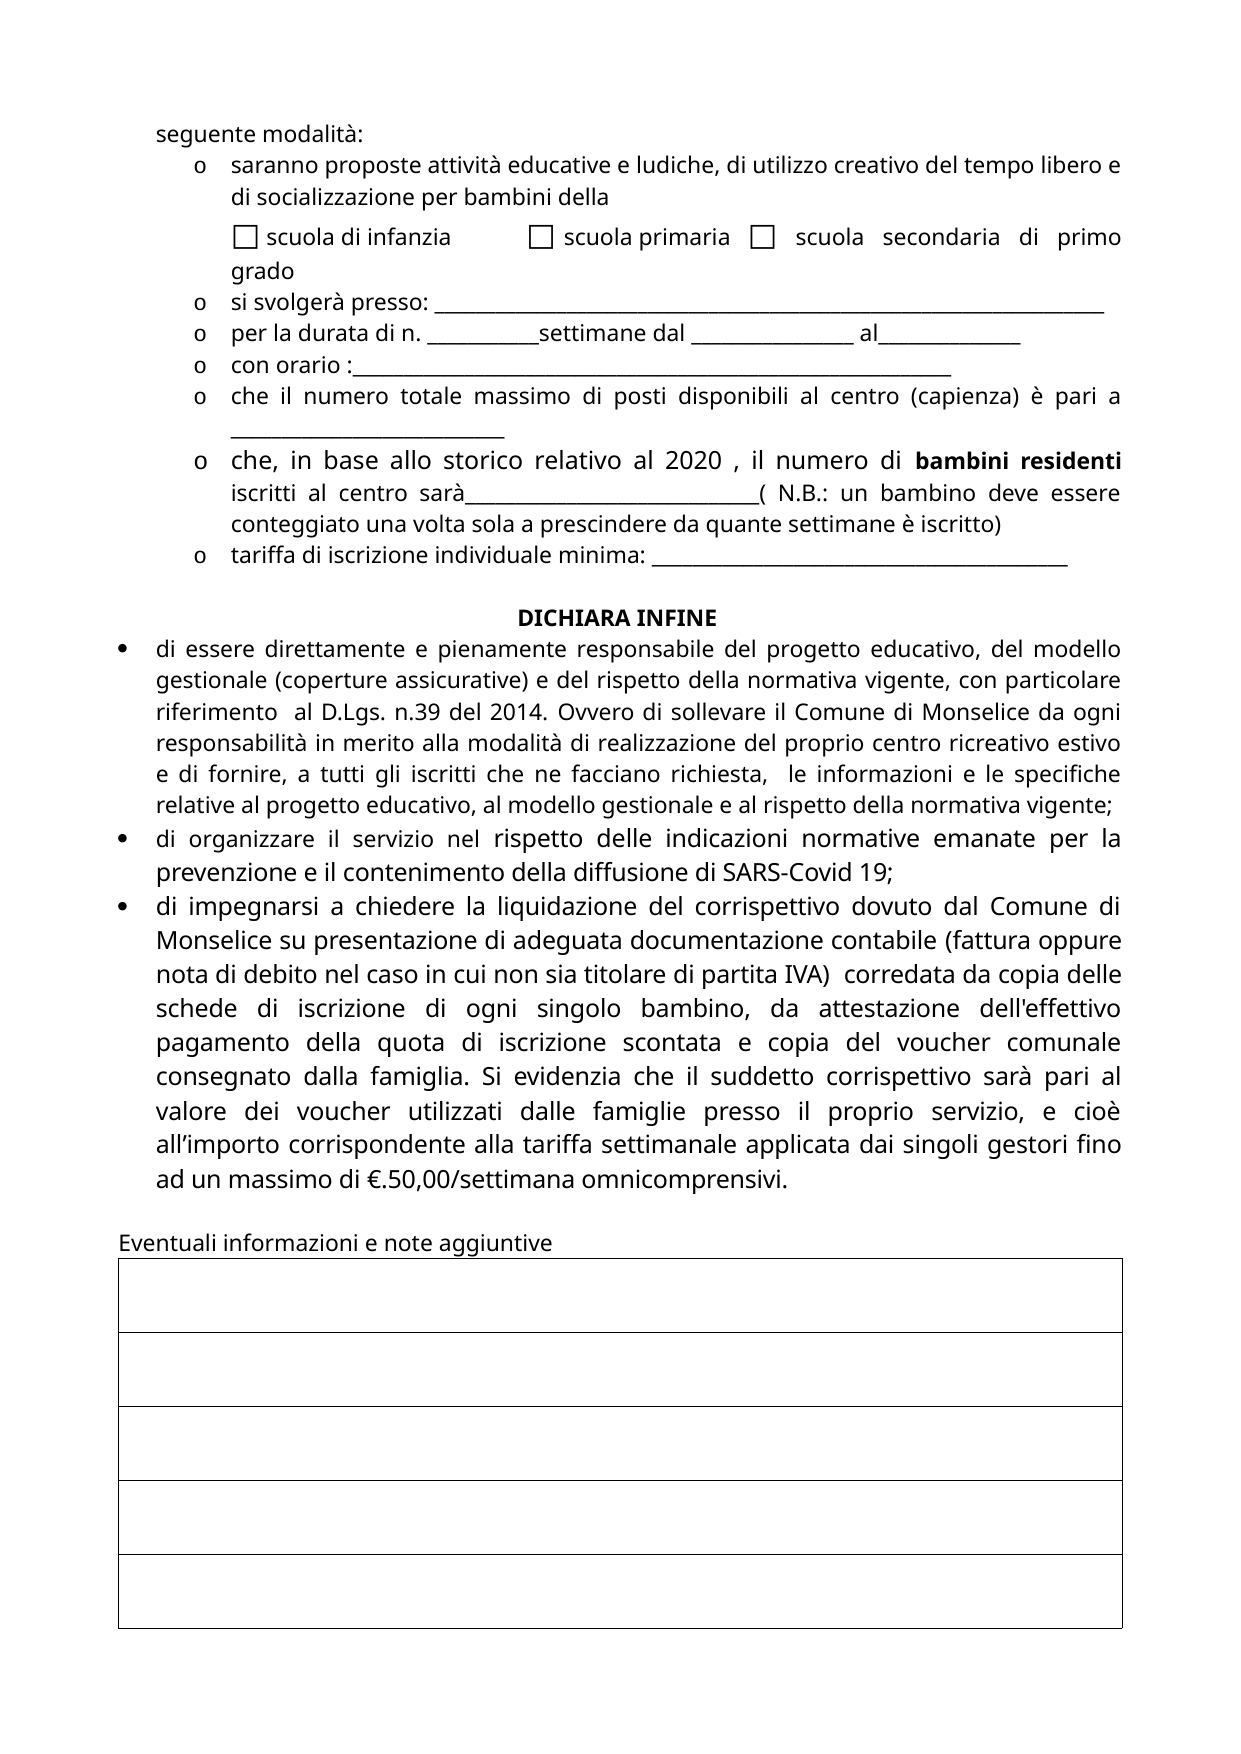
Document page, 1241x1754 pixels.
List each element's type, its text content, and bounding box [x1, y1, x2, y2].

list con orario :___________________________________________________________ [193, 348, 1122, 380]
table_cell [119, 1407, 1122, 1480]
table_cell [119, 1333, 1122, 1406]
text DICHIARA INFINE [118, 602, 1122, 633]
text Eventuali informazioni e note aggiuntive [118, 1227, 1122, 1258]
list che il numero totale massimo di posti disponibili al centro (capienza) è pari a ___________________________ [193, 380, 1122, 442]
list si svolgerà presso: __________________________________________________________________ [193, 286, 1122, 317]
list di organizzare il servizio nel rispetto delle indicazioni normative emanate per la prevenzione e il contenimento della diffusione di SARS-Covid 19; [118, 821, 1122, 889]
list che, in base allo storico relativo al 2020 , il numero di bambini residenti iscritti al centro sarà_____________________________( N.B.: un bambino deve essere conteggiato una volta sola a prescindere da quante settimane è iscritto) [193, 442, 1122, 539]
table_cell [119, 1555, 1122, 1628]
list di impegnarsi a chiedere la liquidazione del corrispettivo dovuto dal Comune di Monselice su presentazione di adeguata documentazione contabile (fattura oppure nota di debito nel caso in cui non sia titolare di partita IVA) corredata da copia delle schede di iscrizione di ogni singolo bambino, da attestazione dell'effettivo pagamento della quota di iscrizione scontata e copia del voucher comunale consegnato dalla famiglia. Si evidenzia che il suddetto corrispettivo sarà pari al valore dei voucher utilizzati dalle famiglie presso il proprio servizio, e cioè all’importo corrispondente alla tariffa settimanale applicata dai singoli gestori fino ad un massimo di €.50,00/settimana omnicomprensivi. [118, 889, 1122, 1195]
table_cell [119, 1481, 1122, 1554]
list per la durata di n. ___________settimane dal ________________ al______________ [193, 317, 1122, 348]
list seguente modalità: [118, 118, 1122, 149]
table_header [119, 1259, 1122, 1332]
list di essere direttamente e pienamente responsabile del progetto educativo, del modello gestionale (coperture assicurative) e del rispetto della normativa vigente, con particolare riferimento al D.Lgs. n.39 del 2014. Ovvero di sollevare il Comune di Monselice da ogni responsabilità in merito alla modalità di realizzazione del proprio centro ricreativo estivo e di fornire, a tutti gli iscritti che ne facciano richiesta, le informazioni e le specifiche relative al progetto educativo, al modello gestionale e al rispetto della normativa vigente; [118, 633, 1122, 821]
list tariffa di iscrizione individuale minima: _________________________________________ [193, 539, 1122, 571]
list □ scuola di infanzia □ scuola primaria □ scuola secondaria di primo grado [193, 212, 1122, 286]
list saranno proposte attività educative e ludiche, di utilizzo creativo del tempo libero e di socializzazione per bambini della [193, 149, 1122, 212]
